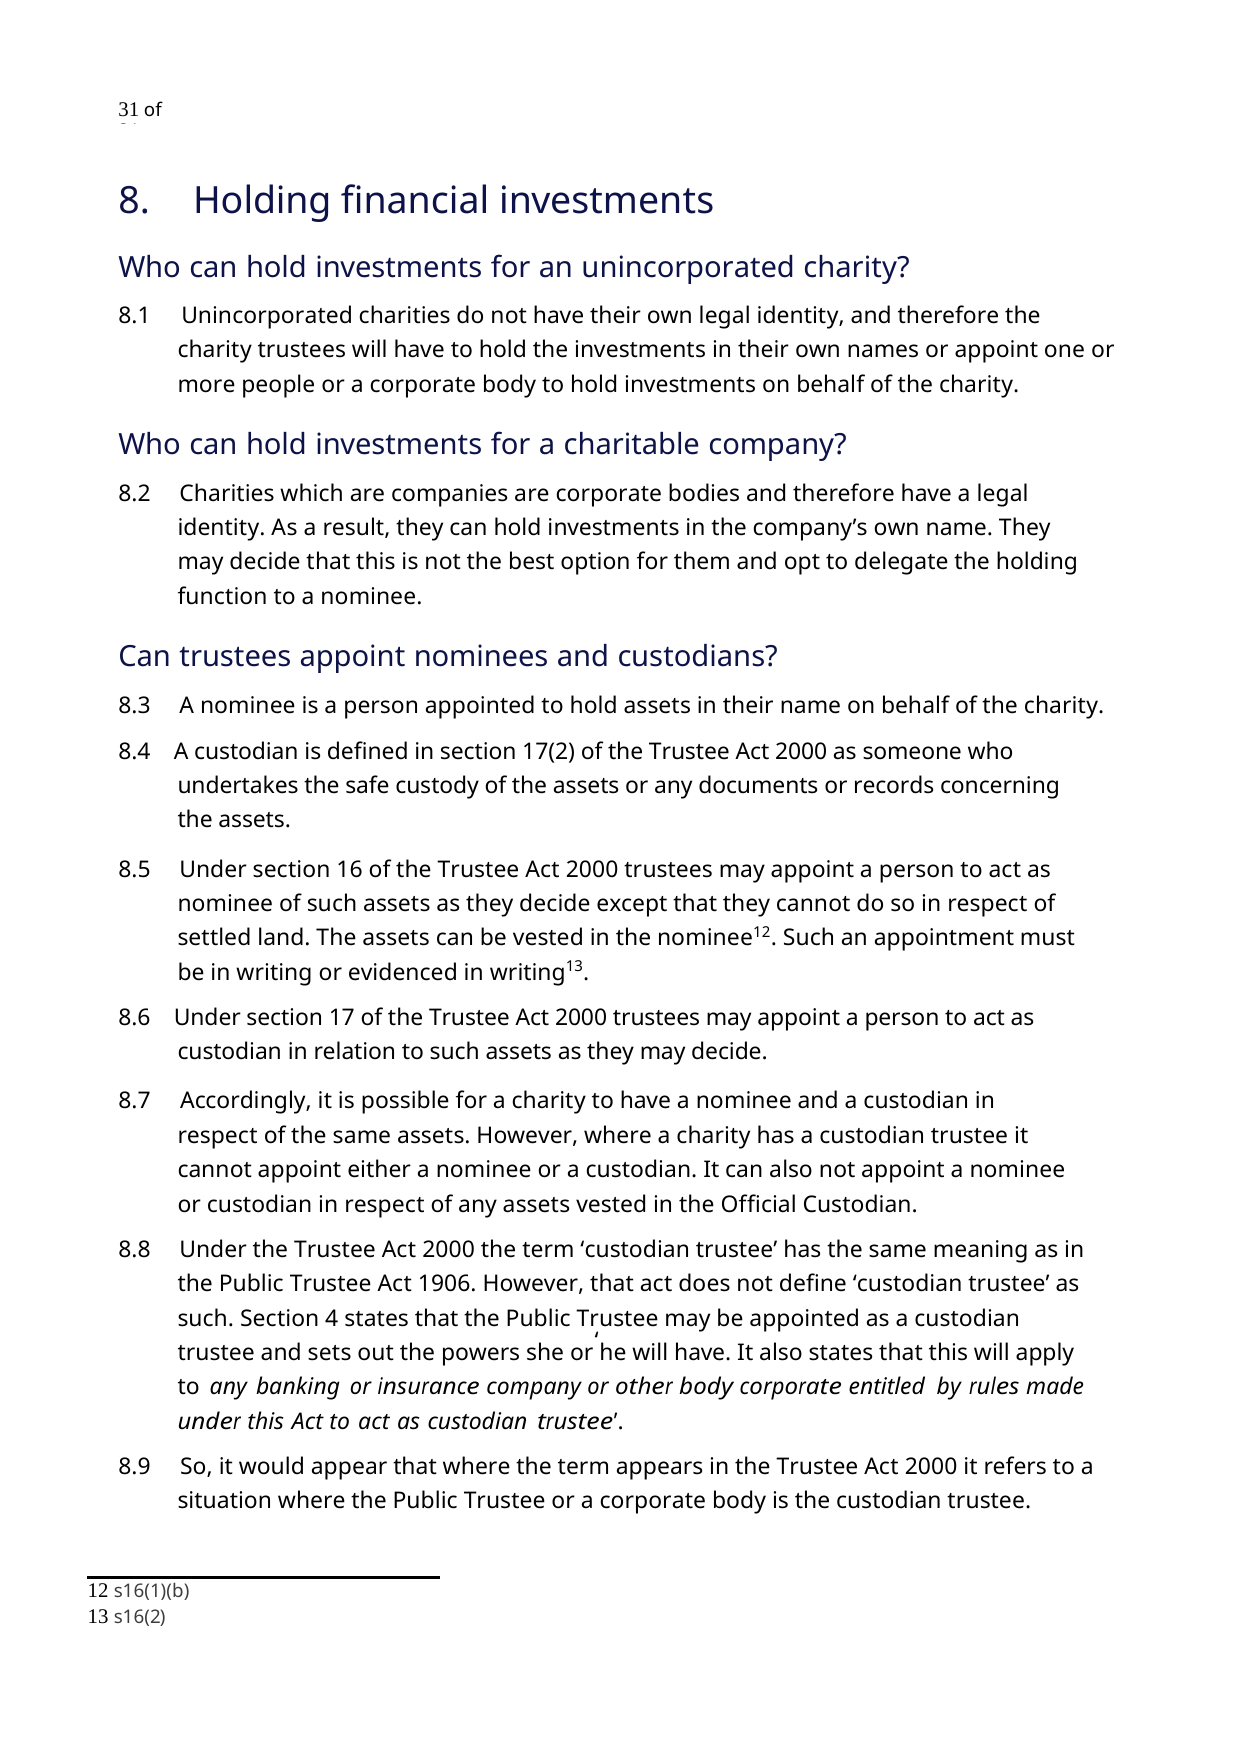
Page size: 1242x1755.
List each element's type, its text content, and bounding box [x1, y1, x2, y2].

text s16(1)(b) [87, 1578, 1154, 1603]
text ‘ [594, 1330, 600, 1353]
text 8.4 A custodian is defined in section 17(2) of the Trustee Act 2000 as someone who undertakes the safe custody of the assets or any documents or records concerning the assets. [118, 734, 1094, 834]
text 8.1 Unincorporated charities do not have their own legal identity, and therefore the charity trustees will have to hold the investments in their own names or appoint one or more people or a corporate body to hold investments on behalf of the charity. [118, 299, 1119, 399]
text 8.8 Under the Trustee Act 2000 the term ‘custodian trustee’ has the same meaning as in the Public Trustee Act 1906. However, that act does not define ‘custodian trustee’ as such. Section 4 states that the Public Trustee may be appointed as a custodian trustee and sets out the powers she or he will have. It also states that this will apply to any banking or insurance company or other body corporate entitled by rules made under this Act to act as custodian trustee’. [118, 1233, 1094, 1436]
text 8.5 Under section 16 of the Trustee Act 2000 trustees may appoint a person to act as nominee of such assets as they decide except that they cannot do so in respect of settled land. The assets can be vested in the nominee. Such an appointment must be in writing or evidenced in writing. [118, 852, 1094, 987]
subtitle Who can hold investments for an unincorporated charity? [118, 246, 1154, 286]
subtitle 8. Holding financial investments [118, 173, 1154, 224]
text 8.9 So, it would appear that where the term appears in the Trustee Act 2000 it refers to a situation where the Public Trustee or a corporate body is the custodian trustee. [118, 1450, 1122, 1515]
text 8.7 Accordingly, it is possible for a charity to have a nominee and a custodian in respect of the same assets. However, where a charity has a custodian trustee it cannot appoint either a nominee or a custodian. It can also not appoint a nominee or custodian in respect of any assets vested in the Official Custodian. [118, 1084, 1078, 1219]
subtitle Can trustees appoint nominees and custodians? [118, 636, 1154, 675]
text 8.6 Under section 17 of the Trustee Act 2000 trustees may appoint a person to act as custodian in relation to such assets as they may decide. [118, 1001, 1094, 1066]
subtitle Who can hold investments for a charitable company? [118, 424, 1154, 463]
text 8.2 Charities which are companies are corporate bodies and therefore have a legal identity. As a result, they can hold investments in the company’s own name. They may decide that this is not the best option for them and opt to delegate the holding function to a nominee. [118, 477, 1098, 611]
text 8.3 A nominee is a person appointed to hold assets in their name on behalf of the charity. [118, 688, 1154, 720]
text s16(2) [87, 1603, 1154, 1629]
